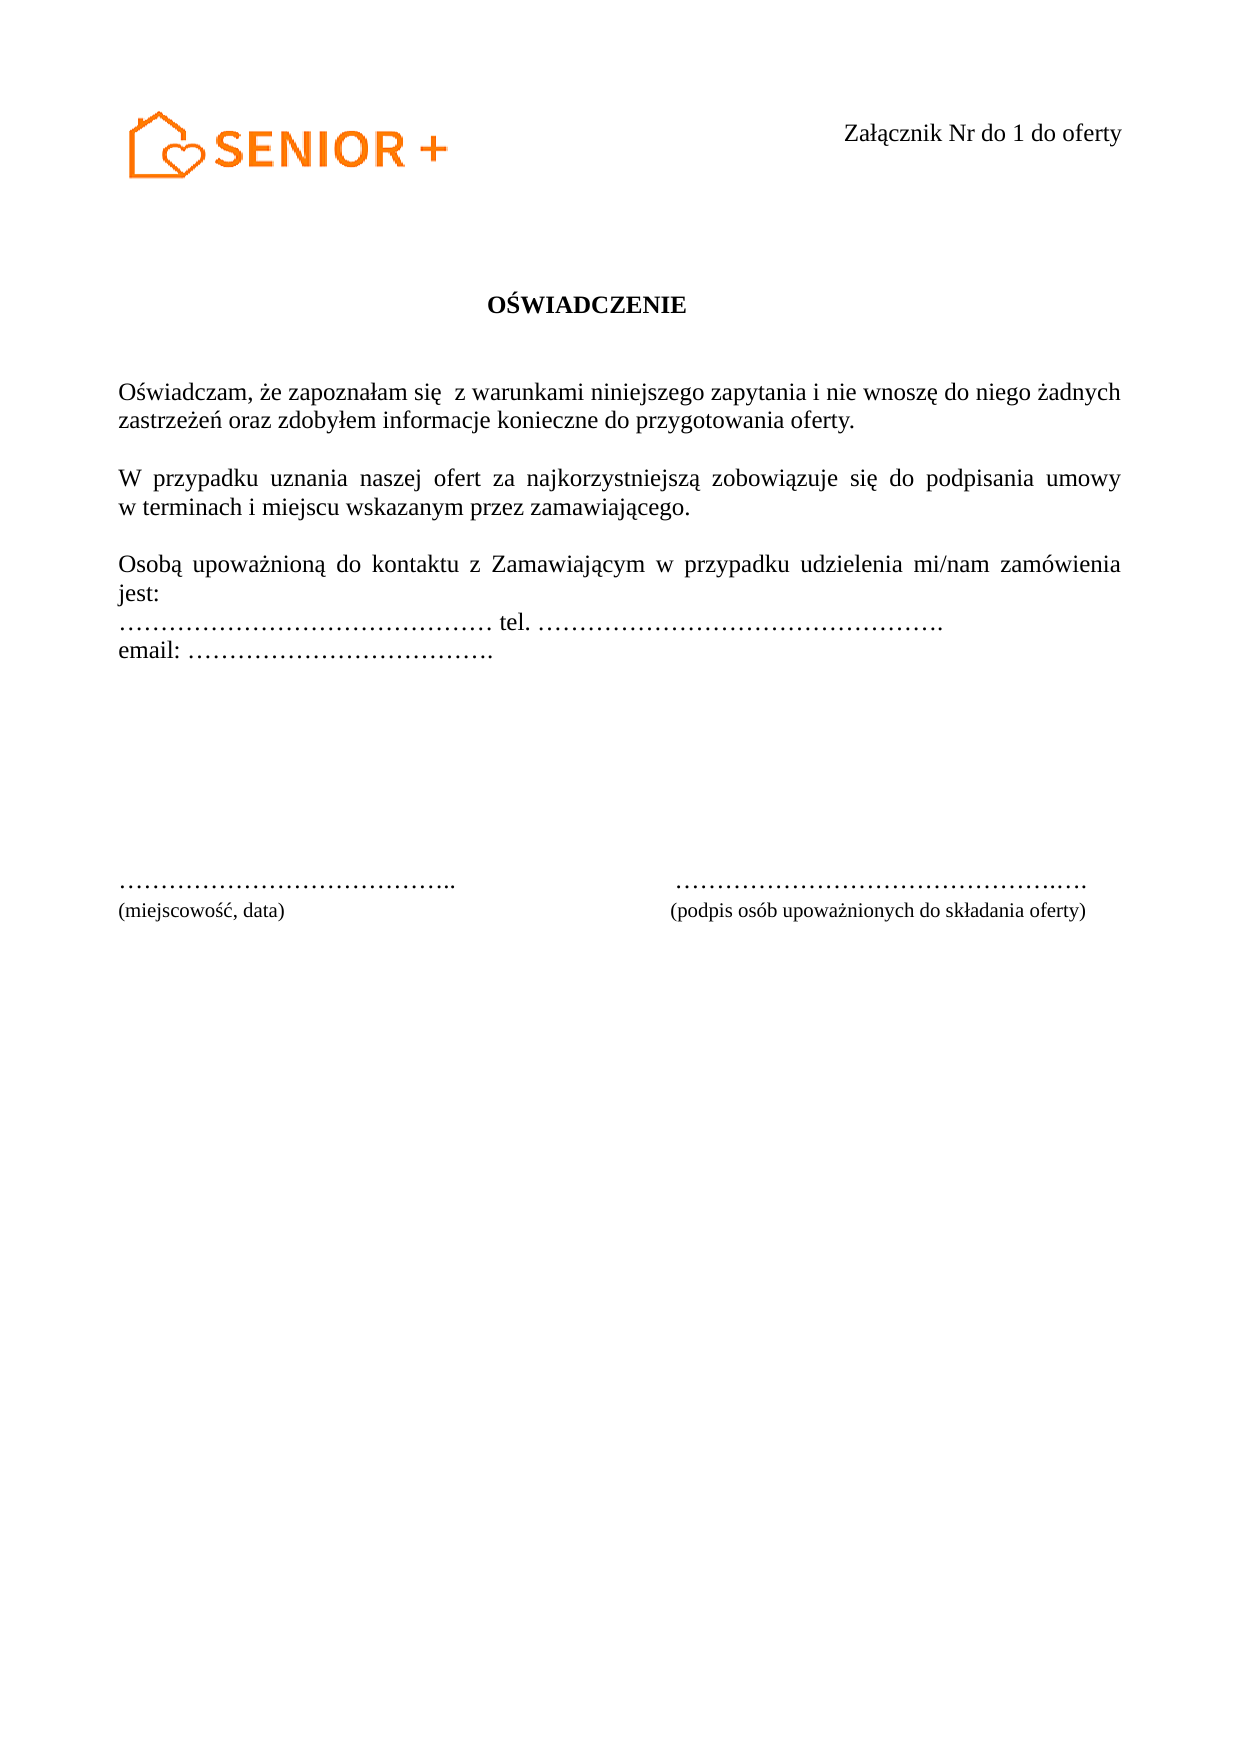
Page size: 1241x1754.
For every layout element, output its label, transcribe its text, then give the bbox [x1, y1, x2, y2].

picture [91, 88, 488, 208]
text W przypadku uznania naszej ofert za najkorzystniejszą zobowiązuje się do podpisania umowy w terminach i miejscu wskazanym przez zamawiającego. [118, 463, 1122, 521]
text Załącznik Nr do 1 do oferty [488, 118, 1122, 147]
text ……………………………………… tel. …………………………………………. [118, 607, 1122, 636]
text Osobą upoważnioną do kontaktu z Zamawiającym w przypadku udzielenia mi/nam zamówienia jest: [118, 549, 1122, 607]
text email: ………………………………. [118, 636, 1122, 664]
text Oświadczam, że zapoznałam się z warunkami niniejszego zapytania i nie wnoszę do niego żadnych zastrzeżeń oraz zdobyłem informacje konieczne do przygotowania oferty. [118, 377, 1122, 434]
text OŚWIADCZENIE [118, 291, 1122, 319]
text ………………………………….. ……………………………………….…. [118, 866, 1122, 894]
text (miejscowość, data) (podpis osób upoważnionych do składania oferty) [118, 894, 1122, 923]
